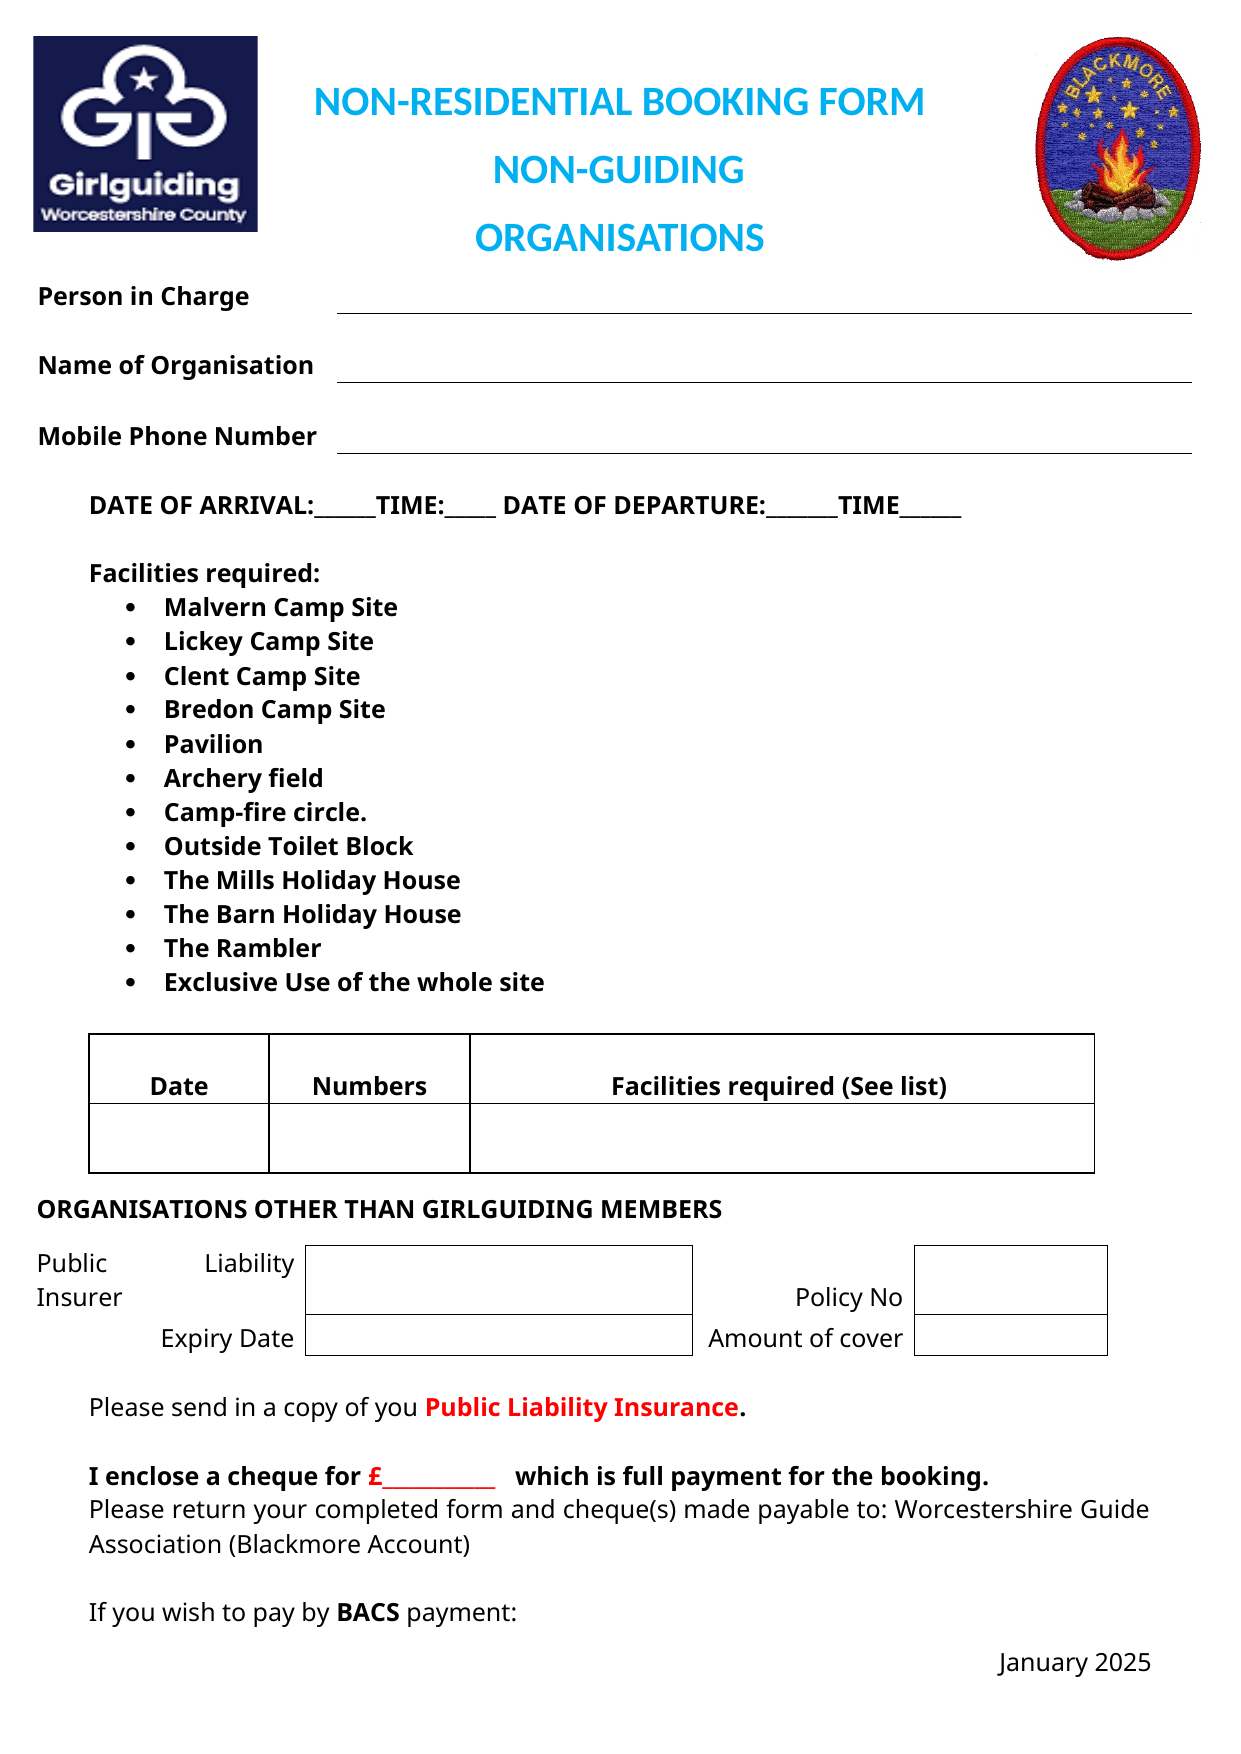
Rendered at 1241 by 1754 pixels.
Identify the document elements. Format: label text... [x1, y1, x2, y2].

list Archery field [126, 760, 1152, 794]
text DATE OF ARRIVAL:______TIME:_____ DATE OF DEPARTURE:_______TIME______ [89, 488, 1152, 522]
text Facilities required: [89, 556, 1152, 590]
table_header [25, 1033, 88, 1102]
table_cell [90, 1104, 268, 1172]
table_header [337, 279, 1192, 313]
list Bredon Camp Site [126, 692, 1152, 726]
table_header Date [90, 1035, 268, 1102]
table_cell [337, 314, 1192, 382]
table_cell [306, 1315, 692, 1355]
table_cell [270, 1104, 469, 1172]
table_cell [306, 1246, 692, 1314]
table_cell Name of Organisation [26, 313, 337, 382]
list Malvern Camp Site [126, 590, 1152, 624]
table_cell Expiry Date [25, 1314, 305, 1355]
text NON-GUIDING [258, 143, 1034, 194]
text ORGANISATIONS [89, 211, 1034, 262]
list Clent Camp Site [126, 658, 1152, 692]
list Pavilion [126, 726, 1152, 760]
table_cell [25, 1103, 88, 1172]
text Please send in a copy of you Public Liability Insurance. [89, 1390, 1152, 1424]
list The Mills Holiday House [126, 862, 1152, 897]
table_cell Mobile Phone Number [26, 382, 337, 453]
table_cell [337, 383, 1192, 453]
list The Rambler [126, 931, 1152, 965]
list Outside Toilet Block [126, 828, 1152, 862]
table_cell ORGANISATIONS OTHER THAN GIRLGUIDING MEMBERS [25, 1172, 1108, 1244]
table_header Numbers [270, 1035, 469, 1102]
text NON-RESIDENTIAL BOOKING FORM [258, 75, 1034, 126]
text Please return your completed form and cheque(s) made payable to: Worcestershire Guide Association (Blackmore Account) [89, 1492, 1152, 1560]
table_header [1095, 1033, 1108, 1102]
table_cell [471, 1104, 1094, 1172]
text I enclose a cheque for £___________ which is full payment for the booking. [89, 1458, 1152, 1492]
table_cell [915, 1246, 1107, 1314]
table_cell Public Liability Insurer [25, 1245, 305, 1314]
table_header Person in Charge [26, 279, 337, 313]
list Camp-fire circle. [126, 794, 1152, 828]
table_cell [1095, 1103, 1108, 1172]
list Exclusive Use of the whole site [126, 965, 1152, 999]
list Lickey Camp Site [126, 624, 1152, 658]
table_cell Policy No [693, 1245, 914, 1314]
text If you wish to pay by BACS payment: [89, 1594, 1152, 1628]
table_cell Amount of cover [693, 1314, 914, 1355]
table_header Facilities required (See list) [471, 1035, 1094, 1102]
table_cell [915, 1315, 1107, 1355]
list The Barn Holiday House [126, 897, 1152, 931]
